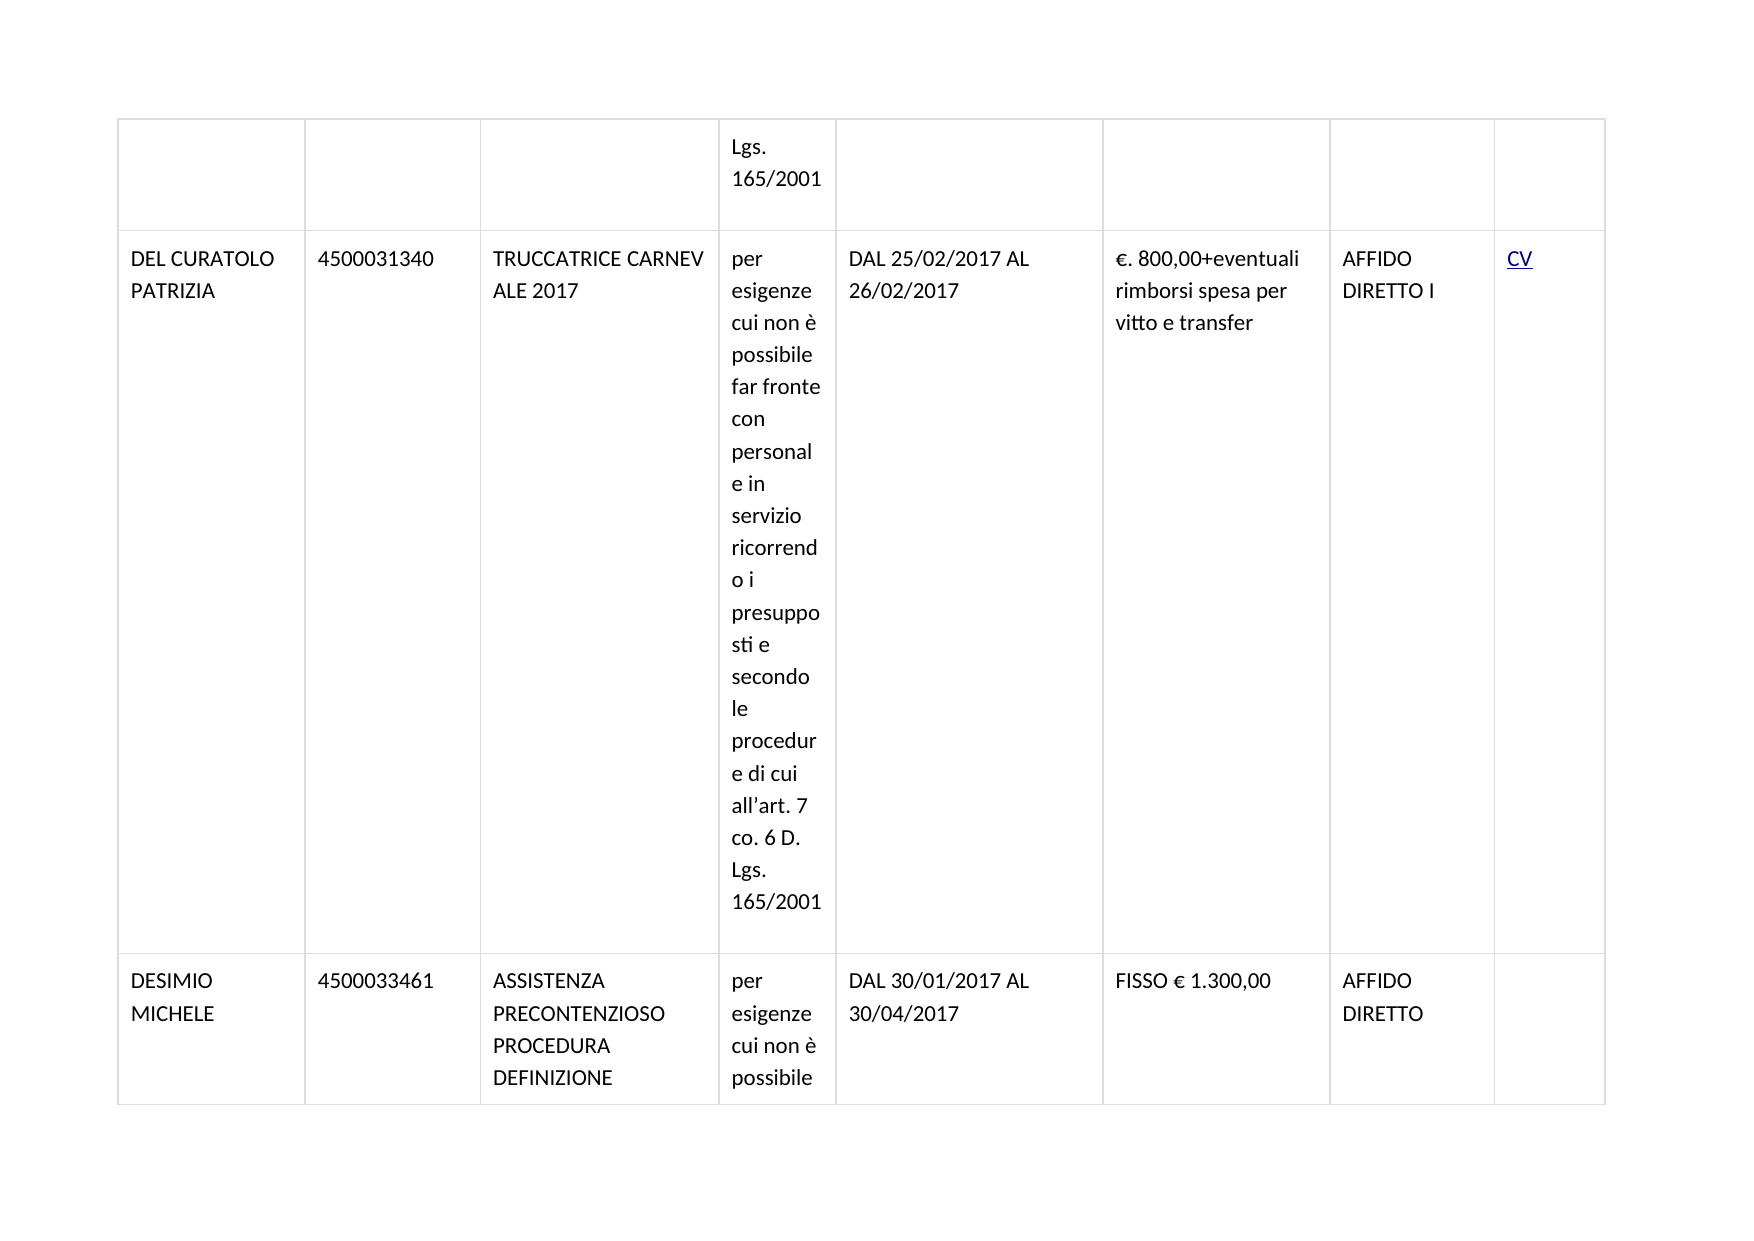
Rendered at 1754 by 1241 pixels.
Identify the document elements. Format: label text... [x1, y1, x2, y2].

table_cell [1495, 954, 1604, 1104]
table_cell [837, 120, 1102, 229]
table_cell 4500033461 [306, 954, 480, 1104]
table_cell AFFIDO DIRETTO [1331, 954, 1494, 1104]
table_cell ASSISTENZA PRECONTENZIOSO PROCEDURA DEFINIZIONE [481, 954, 718, 1104]
table_cell [481, 120, 718, 229]
table_cell Lgs. 165/2001 [720, 120, 835, 229]
table_cell AFFIDO DIRETTO I [1331, 231, 1494, 953]
table_cell DAL 25/02/2017 AL 26/02/2017 [837, 231, 1102, 953]
table_cell [1331, 120, 1494, 229]
table_cell CV [1495, 231, 1604, 953]
table_cell [1104, 120, 1329, 229]
table_cell per esigenze cui non è possibile far fronte con personale in servizio ricorrendo i presupposti e secondo le procedure di cui all’art. 7 co. 6 D. Lgs. 165/2001 [720, 231, 835, 953]
table_cell [119, 120, 304, 229]
table_cell per esigenze cui non è possibile [720, 954, 835, 1104]
table_cell [306, 120, 480, 229]
table_cell [1495, 120, 1604, 229]
table_cell €. 800,00+eventuali rimborsi spesa per vitto e transfer [1104, 231, 1329, 953]
table_cell TRUCCATRICE CARNEVALE 2017 [481, 231, 718, 953]
table_cell FISSO € 1.300,00 [1104, 954, 1329, 1104]
table_cell 4500031340 [306, 231, 480, 953]
table_cell DESIMIO MICHELE [119, 954, 304, 1104]
table_cell DEL CURATOLO PATRIZIA [119, 231, 304, 953]
table_cell DAL 30/01/2017 AL 30/04/2017 [837, 954, 1102, 1104]
